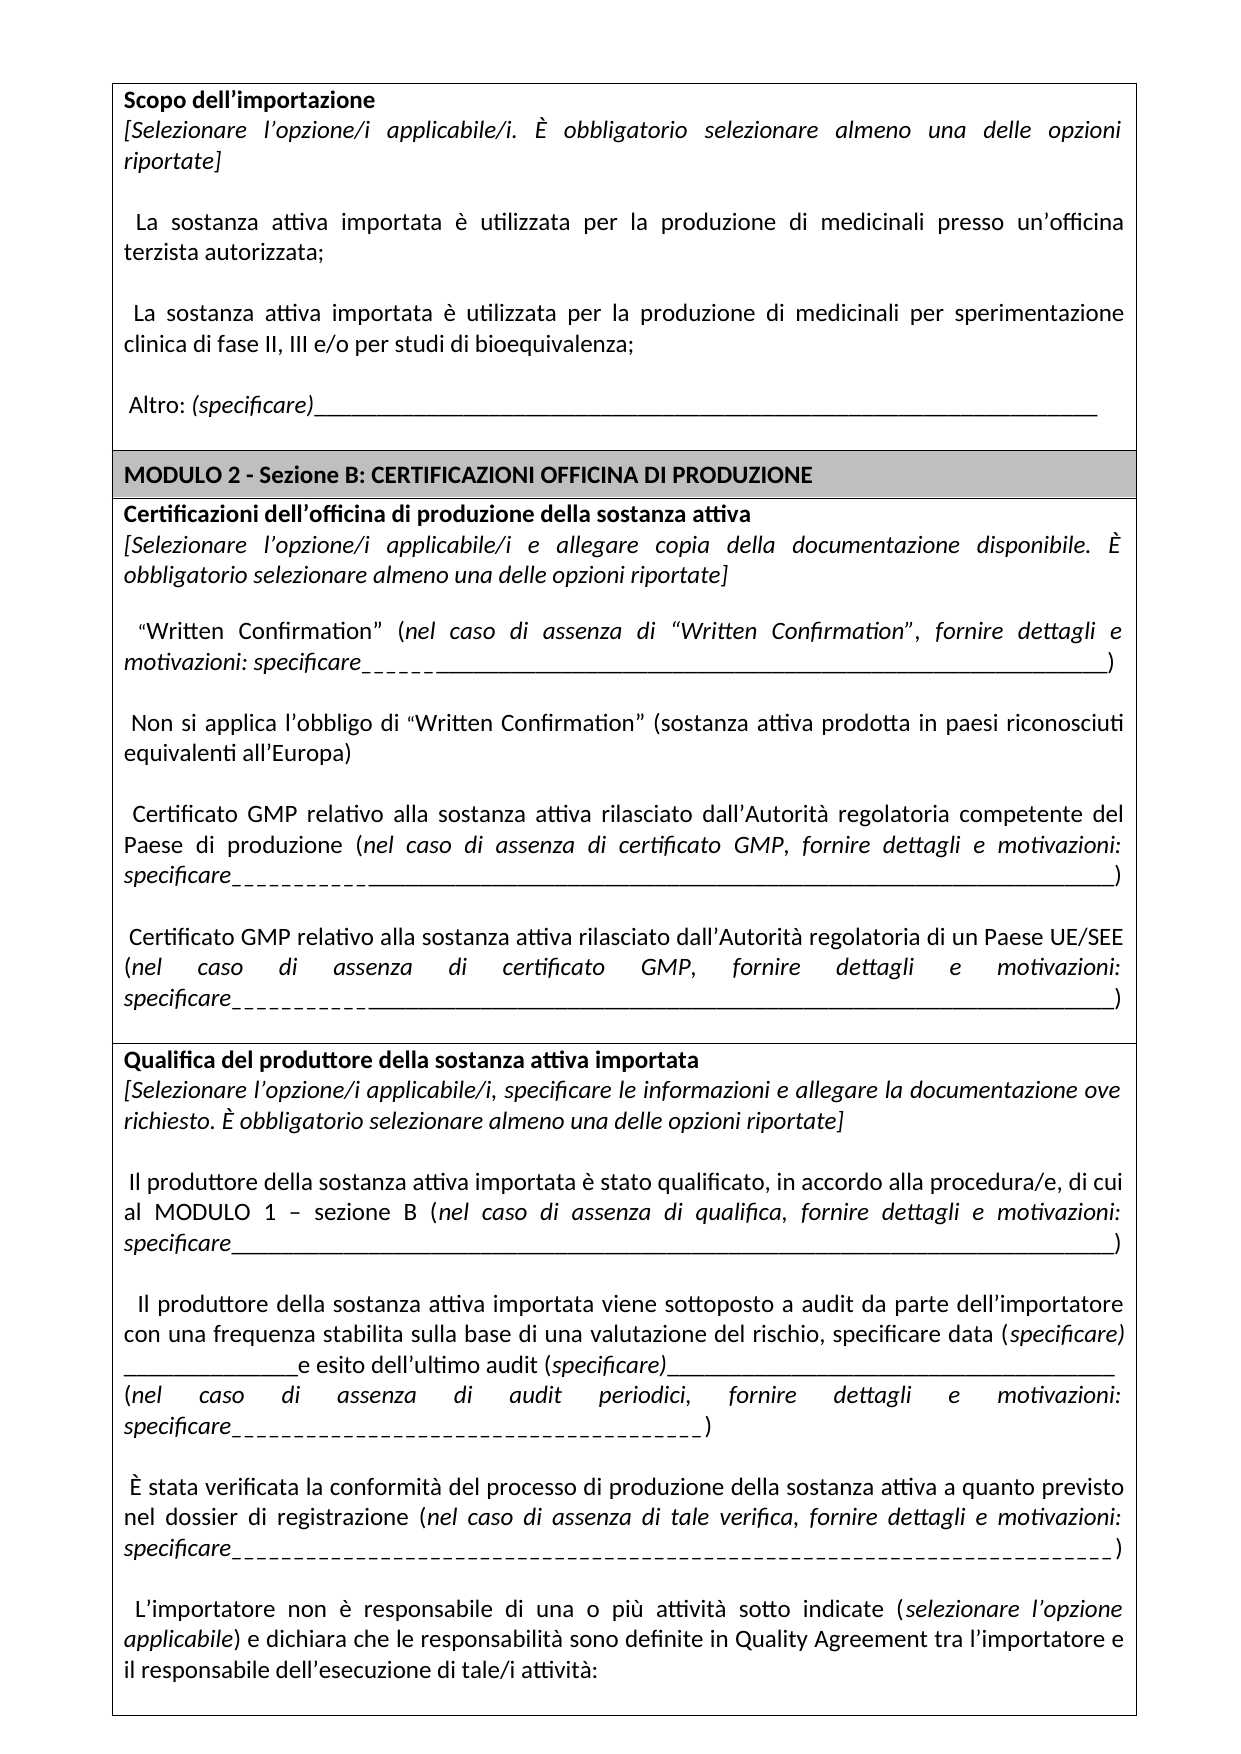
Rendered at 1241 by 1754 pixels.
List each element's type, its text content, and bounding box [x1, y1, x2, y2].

table_cell Scopo dell’importazione [Selezionare l’opzione/i applicabile/i. È obbligatorio selezionare almeno una delle opzioni riportate] La sostanza attiva importata è utilizzata per la produzione di medicinali presso un’officina terzista autorizzata; La sostanza attiva importata è utilizzata per la produzione di medicinali per sperimentazione clinica di fase II, III e/o per studi di bioequivalenza; Altro: (specificare)_______________________________________________________________ [113, 84, 1136, 450]
table_cell Qualifica del produttore della sostanza attiva importata [Selezionare l’opzione/i applicabile/i, specificare le informazioni e allegare la documentazione ove richiesto. È obbligatorio selezionare almeno una delle opzioni riportate] Il produttore della sostanza attiva importata è stato qualificato, in accordo alla procedura/e, di cui al MODULO 1 – sezione B (nel caso di assenza di qualifica, fornire dettagli e motivazioni: specificare_______________________________________________________________________) Il produttore della sostanza attiva importata viene sottoposto a audit da parte dell’importatore con una frequenza stabilita sulla base di una valutazione del rischio, specificare data (specificare) ______________e esito dell’ultimo audit (specificare)____________________________________ (nel caso di assenza di audit periodici, fornire dettagli e motivazioni: specificare______________________________________) È stata verificata la conformità del processo di produzione della sostanza attiva a quanto previsto nel dossier di registrazione (nel caso di assenza di tale verifica, fornire dettagli e motivazioni: specificare_______________________________________________________________________) L’importatore non è responsabile di una o più attività sotto indicate (selezionare l’opzione applicabile) e dichiara che le responsabilità sono definite in Quality Agreement tra l’importatore e il responsabile dell’esecuzione di tale/i attività: [113, 1044, 1136, 1715]
table_cell Certificazioni dell’officina di produzione della sostanza attiva [Selezionare l’opzione/i applicabile/i e allegare copia della documentazione disponibile. È obbligatorio selezionare almeno una delle opzioni riportate] “Written Confirmation” (nel caso di assenza di “Written Confirmation”, fornire dettagli e motivazioni: specificare____________________________________________________________) Non si applica l’obbligo di “Written Confirmation” (sostanza attiva prodotta in paesi riconosciuti equivalenti all’Europa) Certificato GMP relativo alla sostanza attiva rilasciato dall’Autorità regolatoria competente del Paese di produzione (nel caso di assenza di certificato GMP, fornire dettagli e motivazioni: specificare_______________________________________________________________________) Certificato GMP relativo alla sostanza attiva rilasciato dall’Autorità regolatoria di un Paese UE/SEE (nel caso di assenza di certificato GMP, fornire dettagli e motivazioni: specificare_______________________________________________________________________) [113, 499, 1136, 1043]
table_cell MODULO 2 - Sezione B: CERTIFICAZIONI OFFICINA DI PRODUZIONE [113, 451, 1136, 497]
